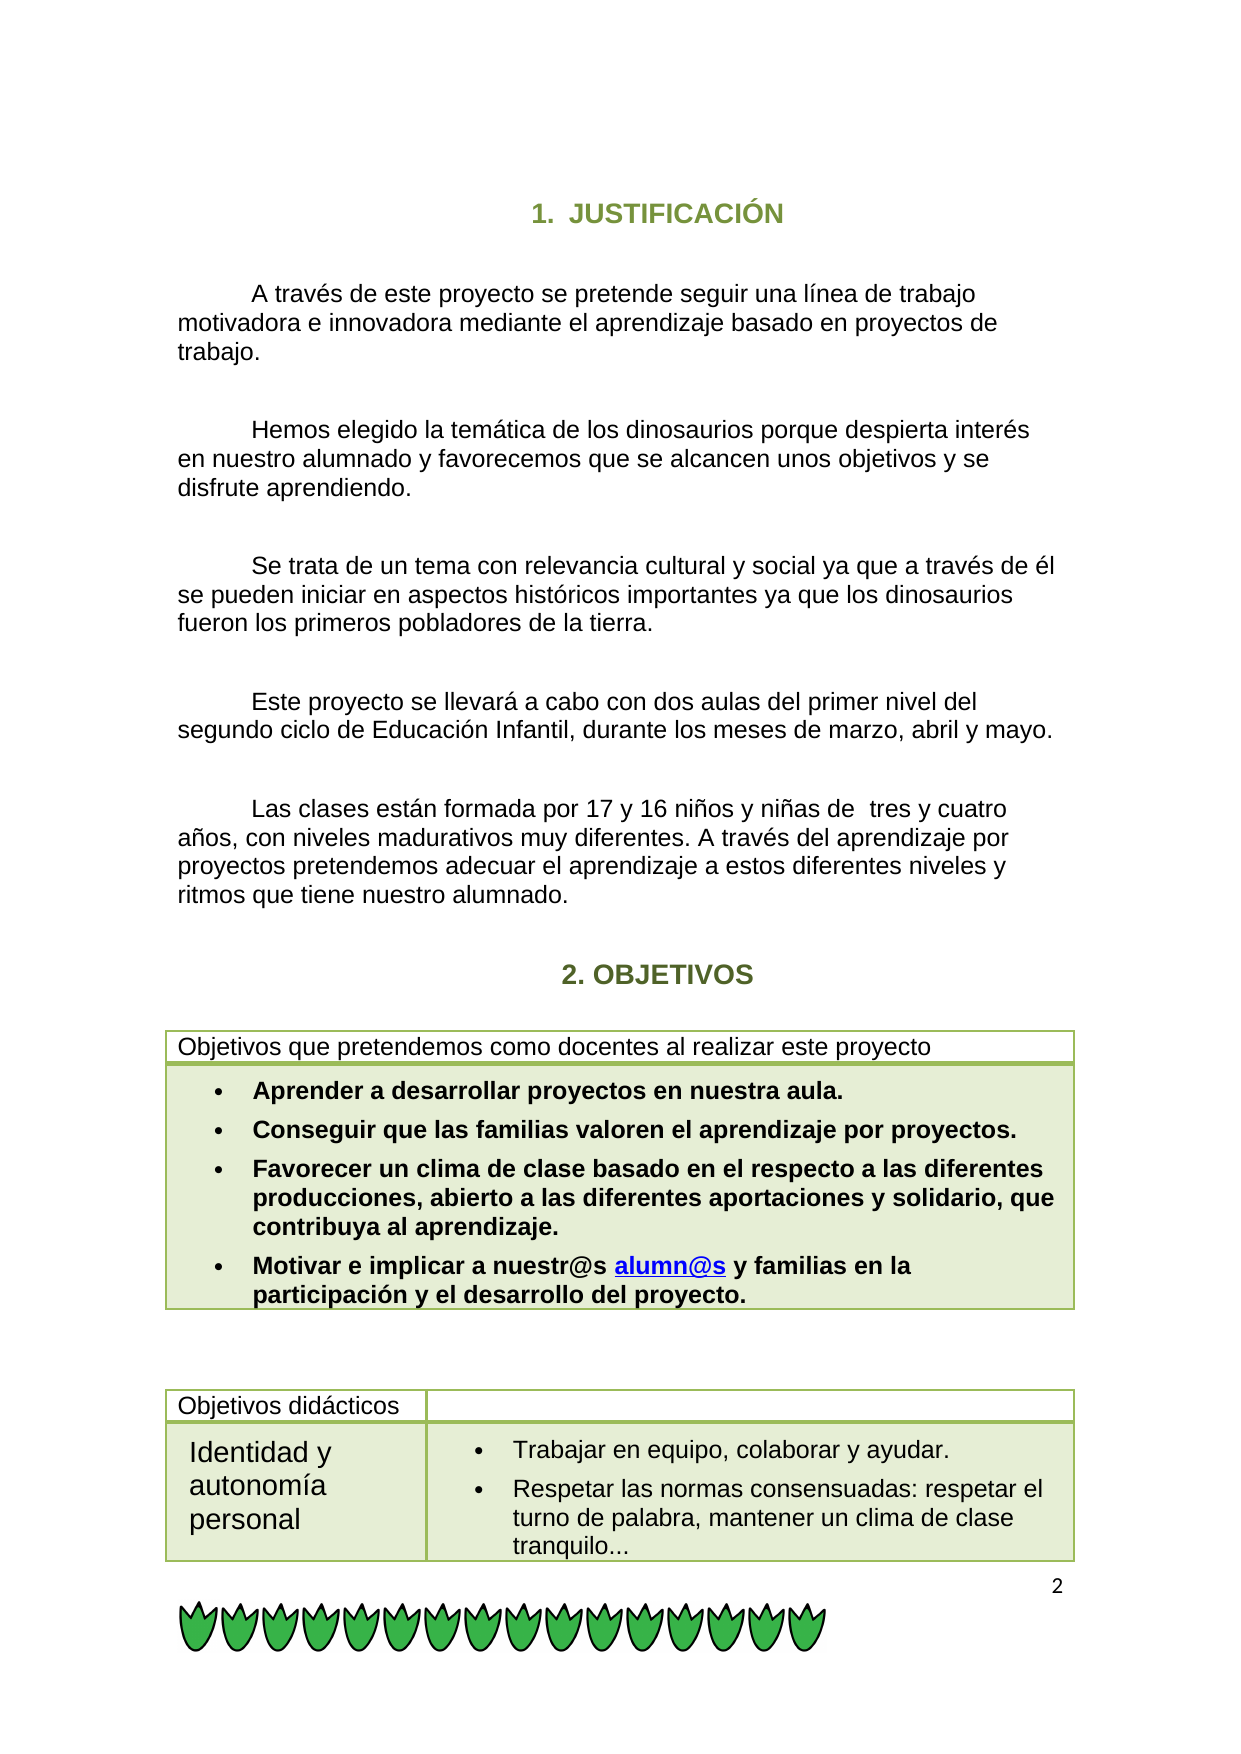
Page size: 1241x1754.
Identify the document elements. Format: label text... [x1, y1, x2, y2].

text A través de este proyecto se pretende seguir una línea de trabajo motivadora e innovadora mediante el aprendizaje basado en proyectos de trabajo. [177, 279, 1063, 365]
table_header Objetivos que pretendemos como docentes al realizar este proyecto [167, 1032, 1073, 1061]
table_header [428, 1391, 1073, 1419]
text Las clases están formada por 17 y 16 niños y niñas de tres y cuatro años, con niveles madurativos muy diferentes. A través del aprendizaje por proyectos pretendemos adecuar el aprendizaje a estos diferentes niveles y ritmos que tiene nuestro alumnado. [177, 794, 1063, 909]
text Este proyecto se llevará a cabo con dos aulas del primer nivel del segundo ciclo de Educación Infantil, durante los meses de marzo, abril y mayo. [177, 687, 1063, 744]
list JUSTIFICACIÓN [252, 197, 1063, 229]
picture [177, 1599, 828, 1653]
table_cell Identidad y autonomía personal [167, 1424, 425, 1560]
text Hemos elegido la temática de los dinosaurios porque despierta interés en nuestro alumnado y favorecemos que se alcancen unos objetivos y se disfrute aprendiendo. [177, 415, 1063, 501]
text Se trata de un tema con relevancia cultural y social ya que a través de él se pueden iniciar en aspectos históricos importantes ya que los dinosaurios fueron los primeros pobladores de la tierra. [177, 551, 1063, 637]
table_cell Trabajar en equipo, colaborar y ayudar. Respetar las normas consensuadas: respetar el turno de palabra, mantener un clima de clase tranquilo... Experimentar diferentes posturas corporales de manera autónoma a través del juego psicomotor. Adquirir hábitos de higiene básicos asociados a las actividades del proyecto. Ejercitar destrezas manuales como picar, pegar, recortar, puntear, etc. Desarrollar el hábito de recoger y ordenar el material del aula. Enriquecer la capacidad afectiva a través de las vivencias que pongan en juego valores compartidos y la expresión de sentimientos y emociones. [428, 1424, 1073, 1560]
table_cell Aprender a desarrollar proyectos en nuestra aula. Conseguir que las familias valoren el aprendizaje por proyectos. Favorecer un clima de clase basado en el respecto a las diferentes producciones, abierto a las diferentes aportaciones y solidario, que contribuya al aprendizaje. Motivar e implicar a nuestr@s alumn@s y familias en la participación y el desarrollo del proyecto. [167, 1066, 1073, 1308]
text 2. OBJETIVOS [252, 958, 1063, 991]
table_header Objetivos didácticos [167, 1391, 425, 1419]
